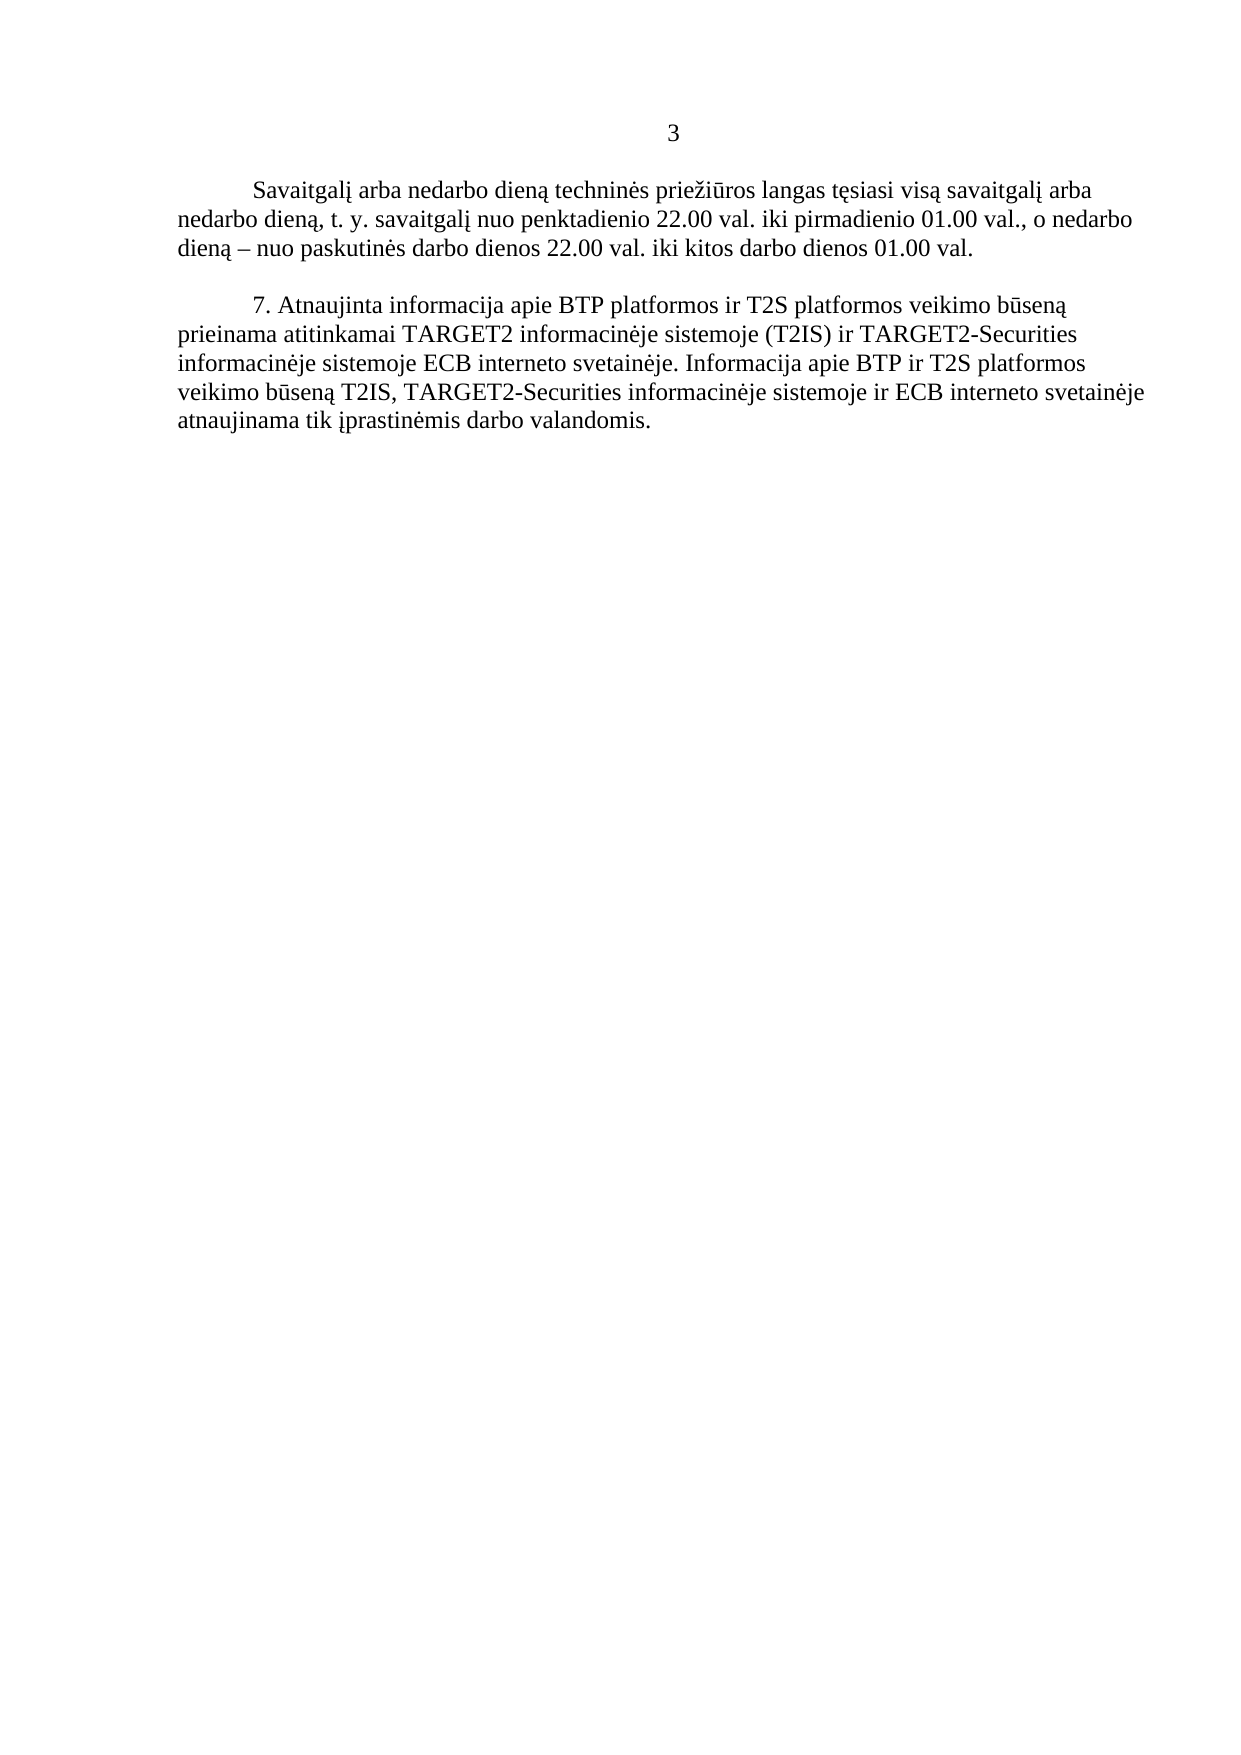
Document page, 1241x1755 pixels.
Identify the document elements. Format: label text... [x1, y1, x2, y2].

text Savaitgalį arba nedarbo dieną techninės priežiūros langas tęsiasi visą savaitgalį arba nedarbo dieną, t. y. savaitgalį nuo penktadienio 22.00 val. iki pirmadienio 01.00 val., o nedarbo dieną – nuo paskutinės darbo dienos 22.00 val. iki kitos darbo dienos 01.00 val. [177, 176, 1169, 262]
text 7. Atnaujinta informacija apie BTP platformos ir T2S platformos veikimo būseną prieinama atitinkamai TARGET2 informacinėje sistemoje (T2IS) ir TARGET2-Securities informacinėje sistemoje ECB interneto svetainėje. Informacija apie BTP ir T2S platformos veikimo būseną T2IS, TARGET2-Securities informacinėje sistemoje ir ECB interneto svetainėje atnaujinama tik įprastinėmis darbo valandomis. [177, 291, 1169, 434]
